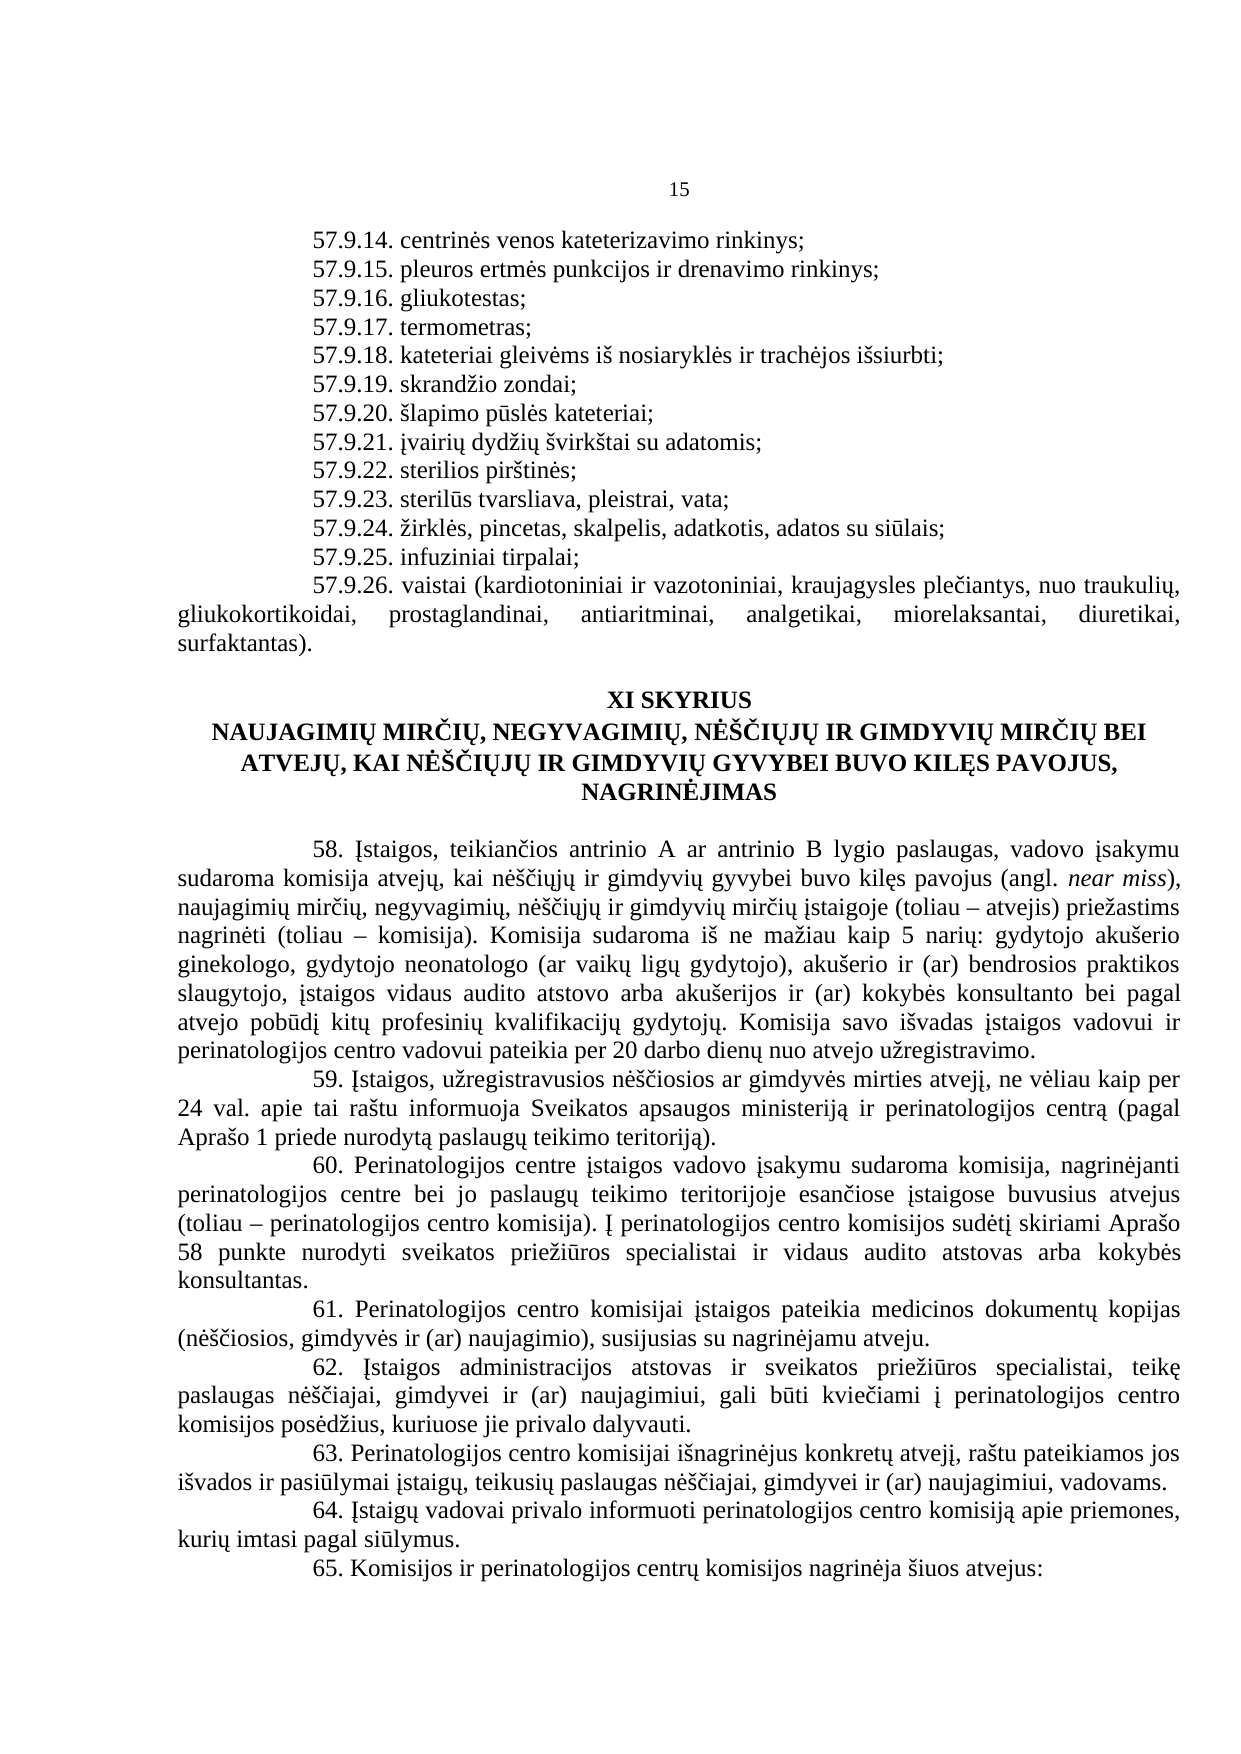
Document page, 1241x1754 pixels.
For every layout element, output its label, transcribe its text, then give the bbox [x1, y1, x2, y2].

text 64. Įstaigų vadovai privalo informuoti perinatologijos centro komisiją apie priemones, kurių imtasi pagal siūlymus. [177, 1496, 1181, 1553]
text 57.9.20. šlapimo pūslės kateteriai; [177, 398, 1181, 427]
text 65. Komisijos ir perinatologijos centrų komisijos nagrinėja šiuos atvejus: [177, 1553, 1181, 1582]
text 60. Perinatologijos centre įstaigos vadovo įsakymu sudaroma komisija, nagrinėjanti perinatologijos centre bei jo paslaugų teikimo teritorijoje esančiose įstaigose buvusius atvejus (toliau – perinatologijos centro komisija). Į perinatologijos centro komisijos sudėtį skiriami Aprašo 58 punkte nurodyti sveikatos priežiūros specialistai ir vidaus audito atstovas arba kokybės konsultantas. [177, 1151, 1181, 1294]
text 63. Perinatologijos centro komisijai išnagrinėjus konkretų atvejį, raštu pateikiamos jos išvados ir pasiūlymai įstaigų, teikusių paslaugas nėščiajai, gimdyvei ir (ar) naujagimiui, vadovams. [177, 1438, 1181, 1496]
text 58. Įstaigos, teikiančios antrinio A ar antrinio B lygio paslaugas, vadovo įsakymu sudaroma komisija atvejų, kai nėščiųjų ir gimdyvių gyvybei buvo kilęs pavojus (angl. near miss), naujagimių mirčių, negyvagimių, nėščiųjų ir gimdyvių mirčių įstaigoje (toliau – atvejis) priežastims nagrinėti (toliau – komisija). Komisija sudaroma iš ne mažiau kaip 5 narių: gydytojo akušerio ginekologo, gydytojo neonatologo (ar vaikų ligų gydytojo), akušerio ir (ar) bendrosios praktikos slaugytojo, įstaigos vidaus audito atstovo arba akušerijos ir (ar) kokybės konsultanto bei pagal atvejo pobūdį kitų profesinių kvalifikacijų gydytojų. Komisija savo išvadas įstaigos vadovui ir perinatologijos centro vadovui pateikia per 20 darbo dienų nuo atvejo užregistravimo. [177, 834, 1181, 1064]
text 59. Įstaigos, užregistravusios nėščiosios ar gimdyvės mirties atvejį, ne vėliau kaip per 24 val. apie tai raštu informuoja Sveikatos apsaugos ministeriją ir perinatologijos centrą (pagal Aprašo 1 priede nurodytą paslaugų teikimo teritoriją). [177, 1064, 1181, 1151]
text 57.9.17. termometras; [177, 312, 1181, 340]
text 57.9.25. infuziniai tirpalai; [177, 542, 1181, 570]
text 57.9.26. vaistai (kardiotoniniai ir vazotoniniai, kraujagysles plečiantys, nuo traukulių, gliukokortikoidai, prostaglandinai, antiaritminai, analgetikai, miorelaksantai, diuretikai, surfaktantas). [177, 570, 1181, 657]
text 57.9.15. pleuros ertmės punkcijos ir drenavimo rinkinys; [177, 254, 1181, 283]
text NAUJAGIMIŲ MIRČIŲ, NEGYVAGIMIŲ, NĖŠČIŲJŲ IR GIMDYVIŲ MIRČIŲ bei atvejų, KAI NĖŠČIŲJŲ IR GIMDYVIŲ GYVYBEI BUVO KILĘS PAVOJUS, NAGRINĖJIMas [177, 714, 1181, 806]
text 57.9.14. centrinės venos kateterizavimo rinkinys; [177, 225, 1181, 254]
text XI skyrius [177, 685, 1181, 714]
text 57.9.16. gliukotestas; [177, 283, 1181, 312]
text 57.9.21. įvairių dydžių švirkštai su adatomis; [177, 427, 1181, 455]
text 57.9.19. skrandžio zondai; [177, 369, 1181, 398]
text 57.9.23. sterilūs tvarsliava, pleistrai, vata; [177, 484, 1181, 513]
text 57.9.18. kateteriai gleivėms iš nosiaryklės ir trachėjos išsiurbti; [177, 340, 1181, 369]
text 61. Perinatologijos centro komisijai įstaigos pateikia medicinos dokumentų kopijas (nėščiosios, gimdyvės ir (ar) naujagimio), susijusias su nagrinėjamu atveju. [177, 1294, 1181, 1352]
text 57.9.22. sterilios pirštinės; [177, 455, 1181, 484]
text 62. Įstaigos administracijos atstovas ir sveikatos priežiūros specialistai, teikę paslaugas nėščiajai, gimdyvei ir (ar) naujagimiui, gali būti kviečiami į perinatologijos centro komisijos posėdžius, kuriuose jie privalo dalyvauti. [177, 1352, 1181, 1438]
text 57.9.24. žirklės, pincetas, skalpelis, adatkotis, adatos su siūlais; [177, 513, 1181, 542]
